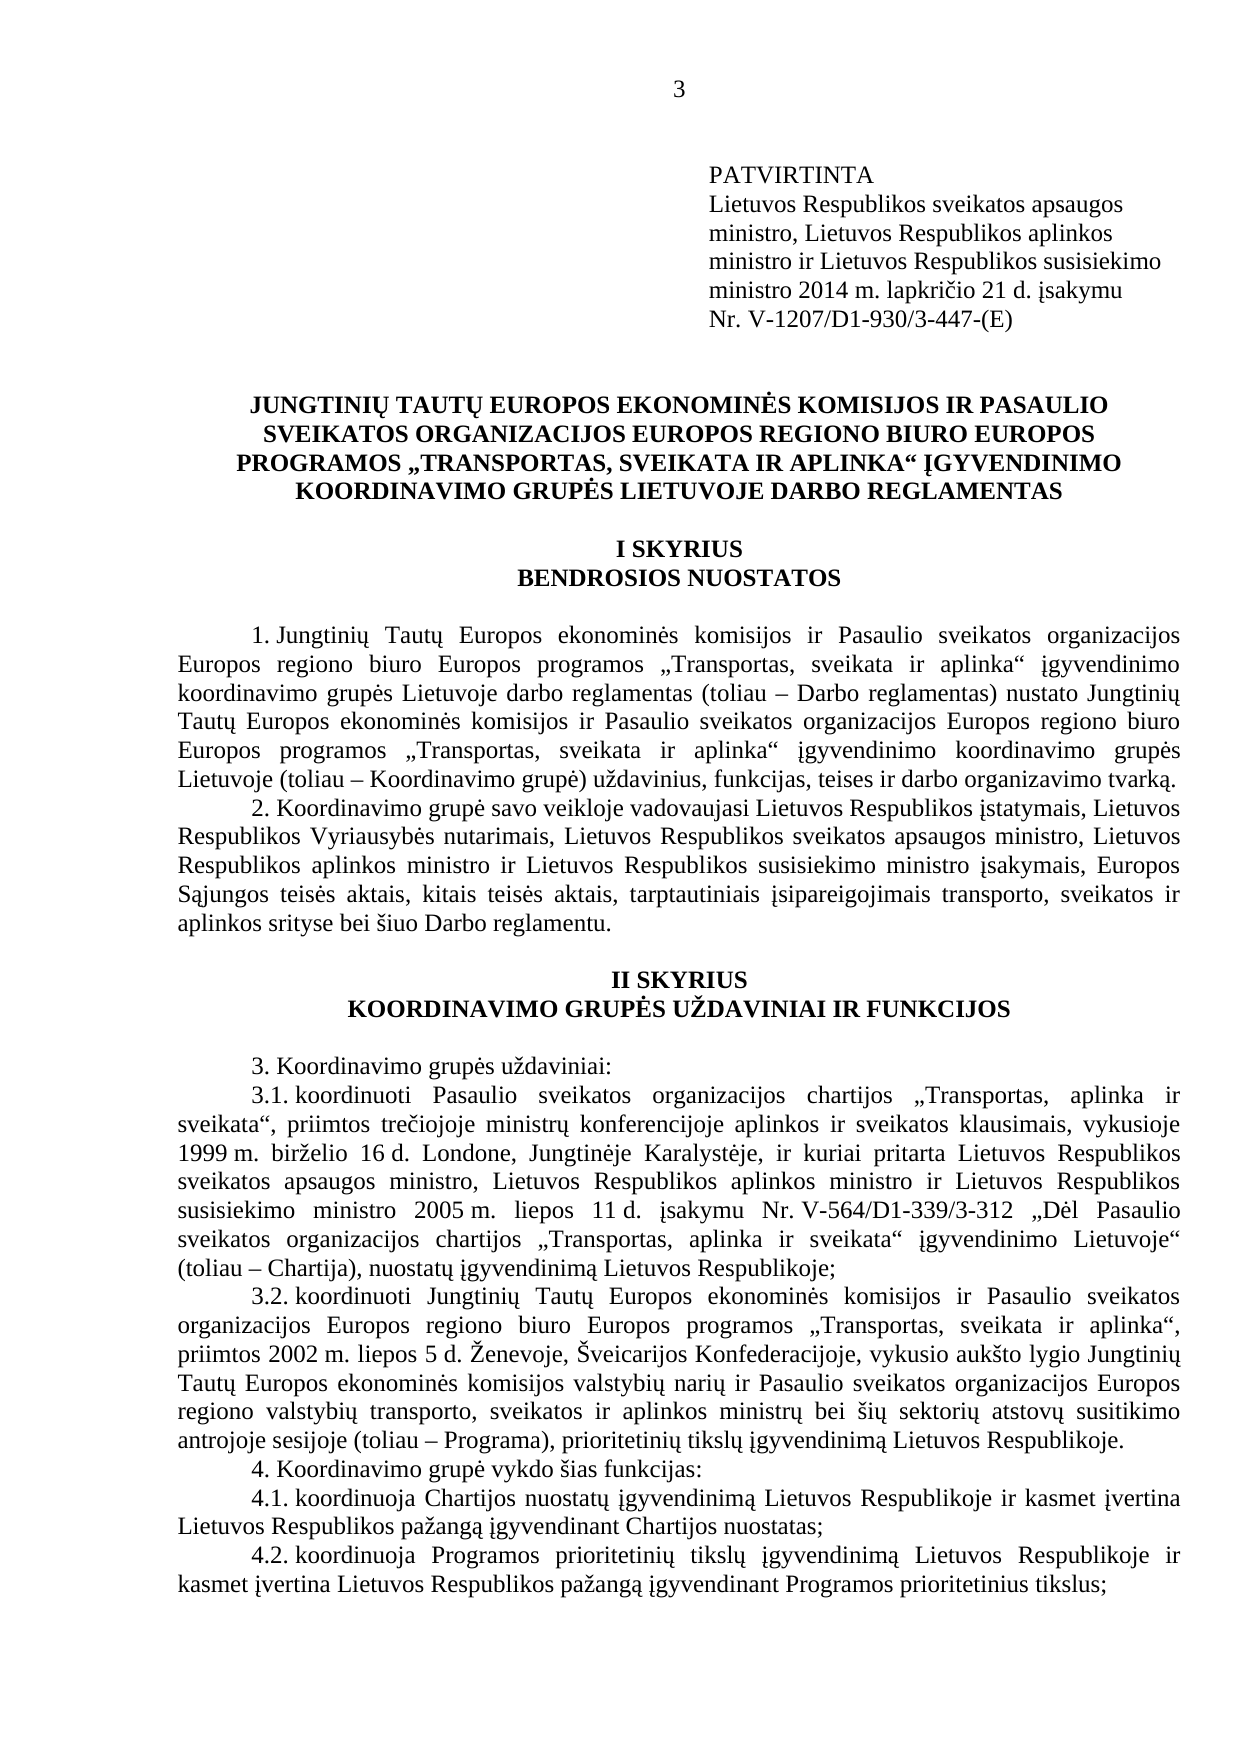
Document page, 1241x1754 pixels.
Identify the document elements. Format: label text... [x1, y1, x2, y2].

text 2. Koordinavimo grupė savo veikloje vadovaujasi Lietuvos Respublikos įstatymais, Lietuvos Respublikos Vyriausybės nutarimais, Lietuvos Respublikos sveikatos apsaugos ministro, Lietuvos Respublikos aplinkos ministro ir Lietuvos Respublikos susisiekimo ministro įsakymais, Europos Sąjungos teisės aktais, kitais teisės aktais, tarptautiniais įsipareigojimais transporto, sveikatos ir aplinkos srityse bei šiuo Darbo reglamentu. [177, 793, 1181, 936]
text JUNGTINIŲ TAUTŲ EUROPOS EKONOMINĖS KOMISIJOS IR PASAULIO SVEIKATOS ORGANIZACIJOS EUROPOS REGIONO BIURO EUROPOS PROGRAMOS „TRANSPORTAS, SVEIKATA IR APLINKA“ ĮGYVENDINIMO KOORDINAVIMO GRUPĖS LIETUVOJE DARBO REGLAMENTAS [177, 390, 1181, 505]
text KOORDINAVIMO GRUPĖS UŽDAVINIAI IR FUNKCIJOS [177, 994, 1181, 1023]
text 4.2. koordinuoja Programos prioritetinių tikslų įgyvendinimą Lietuvos Respublikoje ir kasmet įvertina Lietuvos Respublikos pažangą įgyvendinant Programos prioritetinius tikslus; [177, 1540, 1181, 1598]
text 1. Jungtinių Tautų Europos ekonominės komisijos ir Pasaulio sveikatos organizacijos Europos regiono biuro Europos programos „Transportas, sveikata ir aplinka“ įgyvendinimo koordinavimo grupės Lietuvoje darbo reglamentas (toliau – Darbo reglamentas) nustato Jungtinių Tautų Europos ekonominės komisijos ir Pasaulio sveikatos organizacijos Europos regiono biuro Europos programos „Transportas, sveikata ir aplinka“ įgyvendinimo koordinavimo grupės Lietuvoje (toliau – Koordinavimo grupė) uždavinius, funkcijas, teises ir darbo organizavimo tvarką. [177, 620, 1181, 793]
text II SKYRIUS [177, 965, 1181, 994]
text 3. Koordinavimo grupės uždaviniai: [177, 1051, 1181, 1080]
text PATVIRTINTA [709, 160, 1181, 189]
text I SKYRIUS [177, 534, 1181, 563]
text 3.1. koordinuoti Pasaulio sveikatos organizacijos chartijos „Transportas, aplinka ir sveikata“, priimtos trečiojoje ministrų konferencijoje aplinkos ir sveikatos klausimais, vykusioje 1999 m. birželio 16 d. Londone, Jungtinėje Karalystėje, ir kuriai pritarta Lietuvos Respublikos sveikatos apsaugos ministro, Lietuvos Respublikos aplinkos ministro ir Lietuvos Respublikos susisiekimo ministro 2005 m. liepos 11 d. įsakymu Nr. V-564/D1-339/3-312 „Dėl Pasaulio sveikatos organizacijos chartijos „Transportas, aplinka ir sveikata“ įgyvendinimo Lietuvoje“ (toliau – Chartija), nuostatų įgyvendinimą Lietuvos Respublikoje; [177, 1080, 1181, 1281]
text BENDROSIOS NUOSTATOS [177, 563, 1181, 591]
text 3.2. koordinuoti Jungtinių Tautų Europos ekonominės komisijos ir Pasaulio sveikatos organizacijos Europos regiono biuro Europos programos „Transportas, sveikata ir aplinka“, priimtos 2002 m. liepos 5 d. Ženevoje, Šveicarijos Konfederacijoje, vykusio aukšto lygio Jungtinių Tautų Europos ekonominės komisijos valstybių narių ir Pasaulio sveikatos organizacijos Europos regiono valstybių transporto, sveikatos ir aplinkos ministrų bei šių sektorių atstovų susitikimo antrojoje sesijoje (toliau – Programa), prioritetinių tikslų įgyvendinimą Lietuvos Respublikoje. [177, 1281, 1181, 1454]
text 4. Koordinavimo grupė vykdo šias funkcijas: [177, 1454, 1181, 1483]
text 4.1. koordinuoja Chartijos nuostatų įgyvendinimą Lietuvos Respublikoje ir kasmet įvertina Lietuvos Respublikos pažangą įgyvendinant Chartijos nuostatas; [177, 1483, 1181, 1540]
text Lietuvos Respublikos sveikatos apsaugos ministro, Lietuvos Respublikos aplinkos ministro ir Lietuvos Respublikos susisiekimo ministro 2014 m. lapkričio 21 d. įsakymu Nr. V-1207/D1-930/3-447-(E) [709, 189, 1181, 333]
